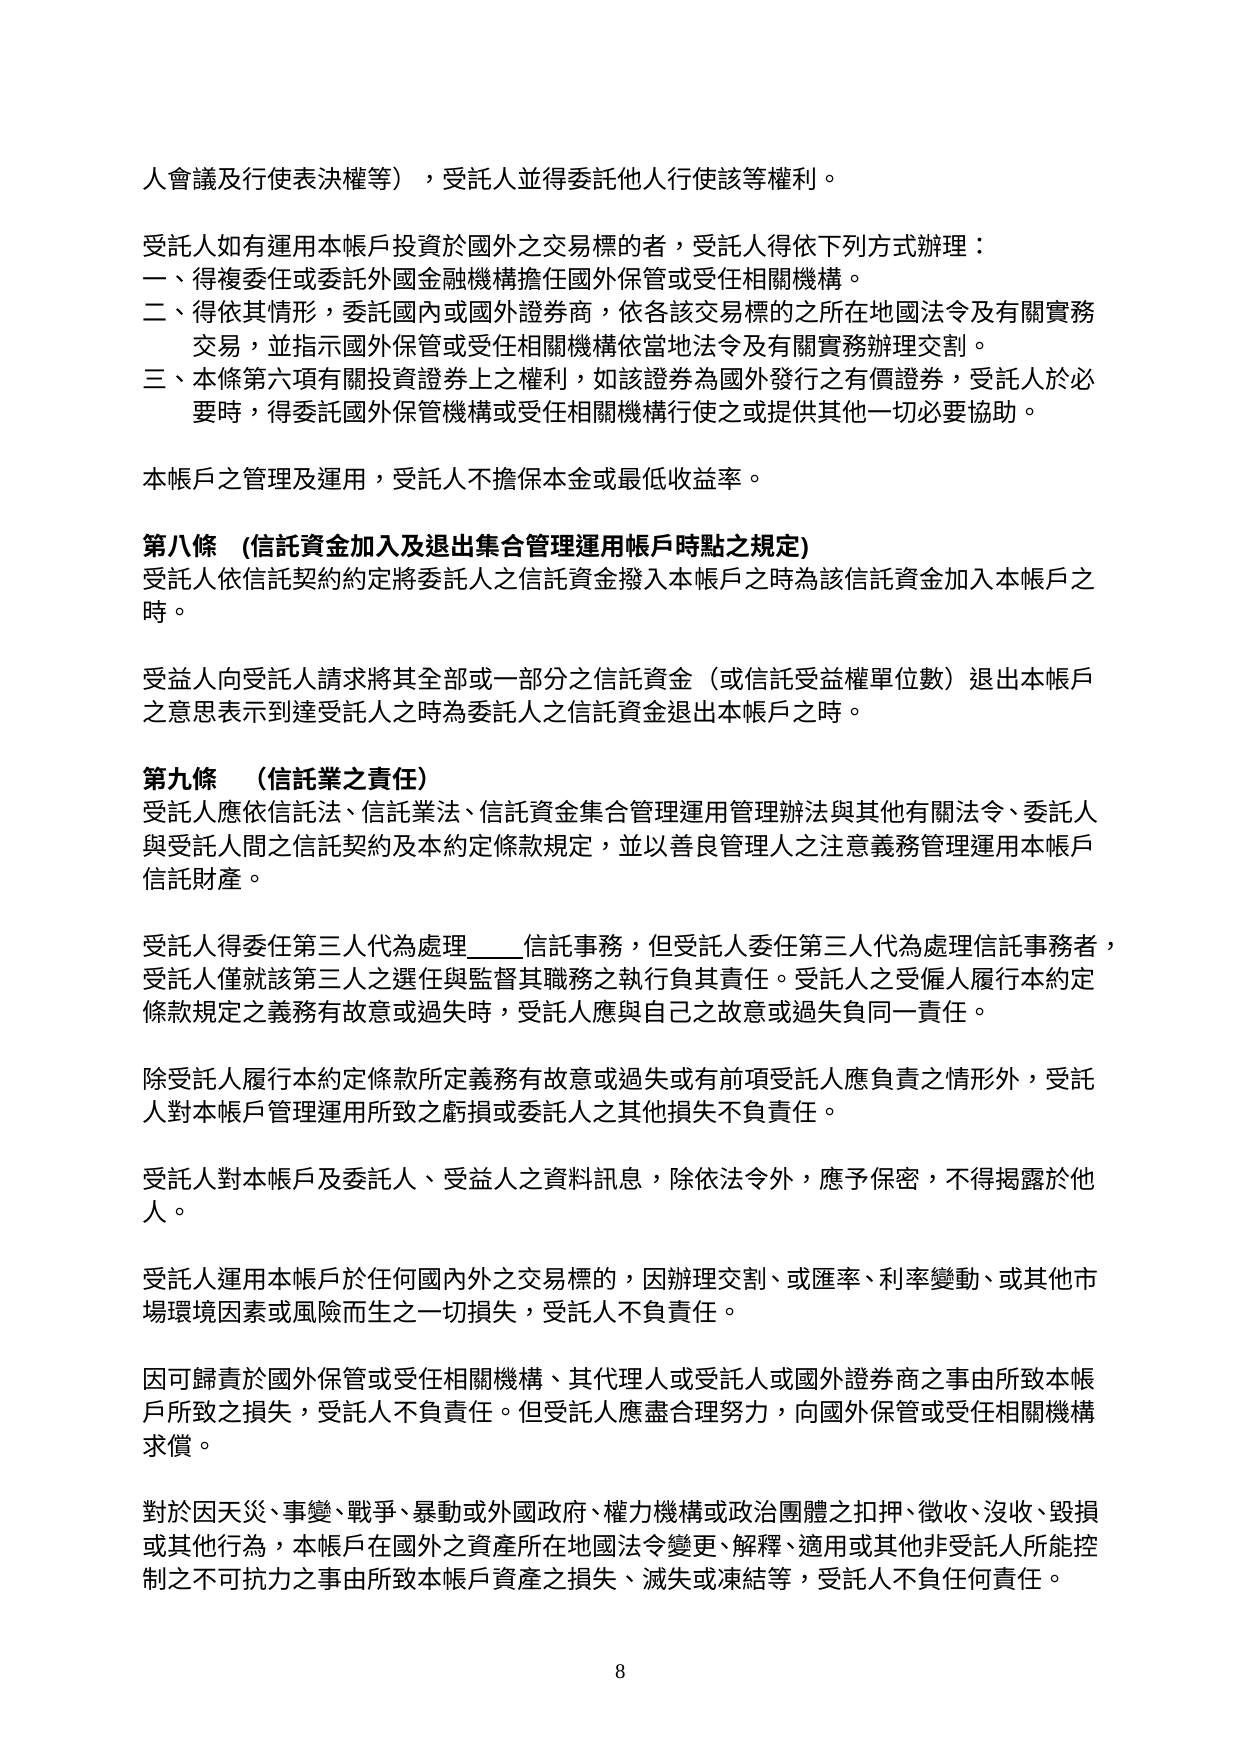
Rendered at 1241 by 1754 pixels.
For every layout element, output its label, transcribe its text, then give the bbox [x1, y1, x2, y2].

text 第八條 (信託資金加入及退出集合管理運用帳戶時點之規定) [142, 528, 1098, 562]
text 受託人應依信託法、信託業法、信託資金集合管理運用管理辦法與其他有關法令、委託人與受託人間之信託契約及本約定條款規定，並以善良管理人之注意義務管理運用本帳戶信託財產。 [142, 795, 1098, 895]
text 三、本條第六項有關投資證券上之權利，如該證券為國外發行之有價證券，受託人於必要時，得委託國外保管機構或受任相關機構行使之或提供其他一切必要協助。 [142, 362, 1098, 428]
text 受託人運用本帳戶於任何國內外之交易標的，因辦理交割、或匯率、利率變動、或其他市場環境因素或風險而生之一切損失，受託人不負責任。 [142, 1262, 1098, 1328]
text 受託人如有運用本帳戶投資於國外之交易標的者，受託人得依下列方式辦理： [142, 228, 1098, 262]
text 人會議及行使表決權等），受託人並得委託他人行使該等權利。 [142, 162, 1098, 195]
text 除受託人履行本約定條款所定義務有故意或過失或有前項受託人應負責之情形外，受託人對本帳戶管理運用所致之虧損或委託人之其他損失不負責任。 [142, 1062, 1098, 1128]
text 第九條 （信託業之責任） [142, 762, 1098, 795]
text 一、得複委任或委託外國金融機構擔任國外保管或受任相關機構。 [142, 262, 1098, 295]
text 對於因天災、事變、戰爭、暴動或外國政府、權力機構或政治團體之扣押、徵收、沒收、毀損或其他行為，本帳戶在國外之資產所在地國法令變更、解釋、適用或其他非受託人所能控制之不可抗力之事由所致本帳戶資產之損失、滅失或凍結等，受託人不負任何責任。 [142, 1495, 1098, 1595]
text 受託人對本帳戶及委託人、受益人之資料訊息，除依法令外，應予保密，不得揭露於他人。 [142, 1162, 1098, 1228]
text 二、得依其情形，委託國內或國外證券商，依各該交易標的之所在地國法令及有關實務交易，並指示國外保管或受任相關機構依當地法令及有關實務辦理交割。 [142, 295, 1098, 362]
text 受託人依信託契約約定將委託人之信託資金撥入本帳戶之時為該信託資金加入本帳戶之時。 [142, 562, 1098, 628]
text 受益人向受託人請求將其全部或一部分之信託資金（或信託受益權單位數）退出本帳戶之意思表示到達受託人之時為委託人之信託資金退出本帳戶之時。 [142, 662, 1098, 728]
text 受託人得委任第三人代為處理 信託事務，但受託人委任第三人代為處理信託事務者，受託人僅就該第三人之選任與監督其職務之執行負其責任。受託人之受僱人履行本約定條款規定之義務有故意或過失時，受託人應與自己之故意或過失負同一責任。 [142, 928, 1098, 1028]
text 因可歸責於國外保管或受任相關機構、其代理人或受託人或國外證券商之事由所致本帳戶所致之損失，受託人不負責任。但受託人應盡合理努力，向國外保管或受任相關機構求償。 [142, 1362, 1098, 1462]
text 本帳戶之管理及運用，受託人不擔保本金或最低收益率。 [142, 462, 1098, 495]
